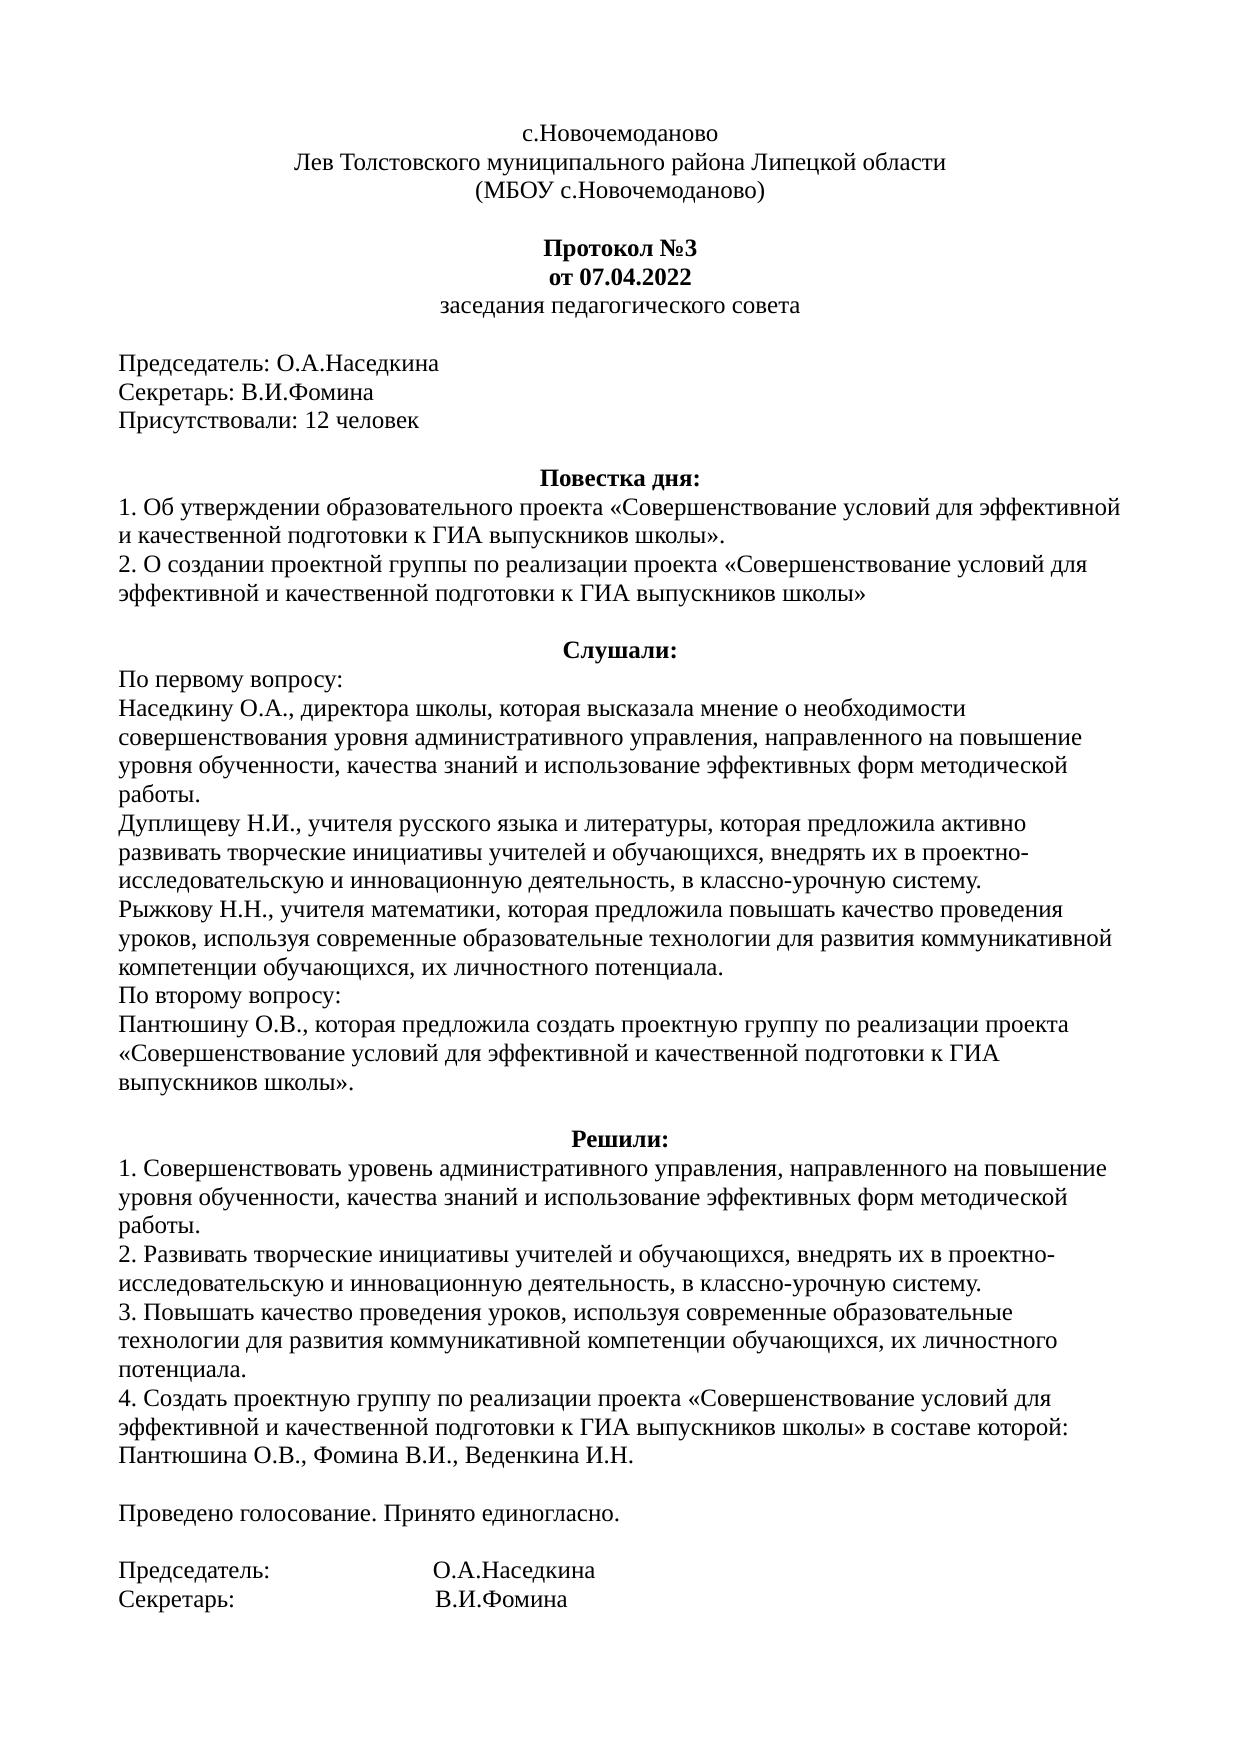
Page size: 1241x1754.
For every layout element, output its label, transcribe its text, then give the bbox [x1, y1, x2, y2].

text Слушали: [118, 636, 1122, 664]
text По второму вопросу: [118, 981, 1122, 1009]
text Лев Толстовского муниципального района Липецкой области [118, 147, 1122, 176]
text По первому вопросу: [118, 664, 1122, 693]
text с.Новочемоданово [118, 118, 1122, 147]
text Повестка дня: [118, 463, 1122, 492]
text Пантюшину О.В., которая предложила создать проектную группу по реализации проекта «Совершенствование условий для эффективной и качественной подготовки к ГИА выпускников школы». [118, 1009, 1122, 1096]
text заседания педагогического совета [118, 291, 1122, 319]
text Секретарь: В.И.Фомина [118, 1584, 1122, 1613]
text Наседкину О.А., директора школы, которая высказала мнение о необходимости совершенствования уровня административного управления, направленного на повышение уровня обученности, качества знаний и использование эффективных форм методической работы. [118, 693, 1122, 808]
text 1. Совершенствовать уровень административного управления, направленного на повышение уровня обученности, качества знаний и использование эффективных форм методической работы. [118, 1153, 1122, 1239]
text 2. О создании проектной группы по реализации проекта «Совершенствование условий для эффективной и качественной подготовки к ГИА выпускников школы» [118, 549, 1122, 607]
text Протокол №3 [118, 233, 1122, 262]
text (МБОУ с.Новочемоданово) [118, 176, 1122, 204]
text Рыжкову Н.Н., учителя математики, которая предложила повышать качество проведения уроков, используя современные образовательные технологии для развития коммуникативной компетенции обучающихся, их личностного потенциала. [118, 894, 1122, 981]
text 1. Об утверждении образовательного проекта «Совершенствование условий для эффективной и качественной подготовки к ГИА выпускников школы». [118, 492, 1122, 549]
text Секретарь: В.И.Фомина [118, 377, 1122, 406]
text 4. Создать проектную группу по реализации проекта «Совершенствование условий для эффективной и качественной подготовки к ГИА выпускников школы» в составе которой: Пантюшина О.В., Фомина В.И., Веденкина И.Н. [118, 1383, 1122, 1469]
text Председатель: О.А.Наседкина [118, 1556, 1122, 1584]
text Решили: [118, 1124, 1122, 1153]
text 2. Развивать творческие инициативы учителей и обучающихся, внедрять их в проектно-исследовательскую и инновационную деятельность, в классно-урочную систему. [118, 1239, 1122, 1297]
text Председатель: О.А.Наседкина [118, 348, 1122, 377]
text Присутствовали: 12 человек [118, 406, 1122, 434]
text Дуплищеву Н.И., учителя русского языка и литературы, которая предложила активно развивать творческие инициативы учителей и обучающихся, внедрять их в проектно-исследовательскую и инновационную деятельность, в классно-урочную систему. [118, 808, 1122, 894]
text 3. Повышать качество проведения уроков, используя современные образовательные технологии для развития коммуникативной компетенции обучающихся, их личностного потенциала. [118, 1297, 1122, 1383]
text от 07.04.2022 [118, 262, 1122, 291]
text Проведено голосование. Принято единогласно. [118, 1498, 1122, 1527]
